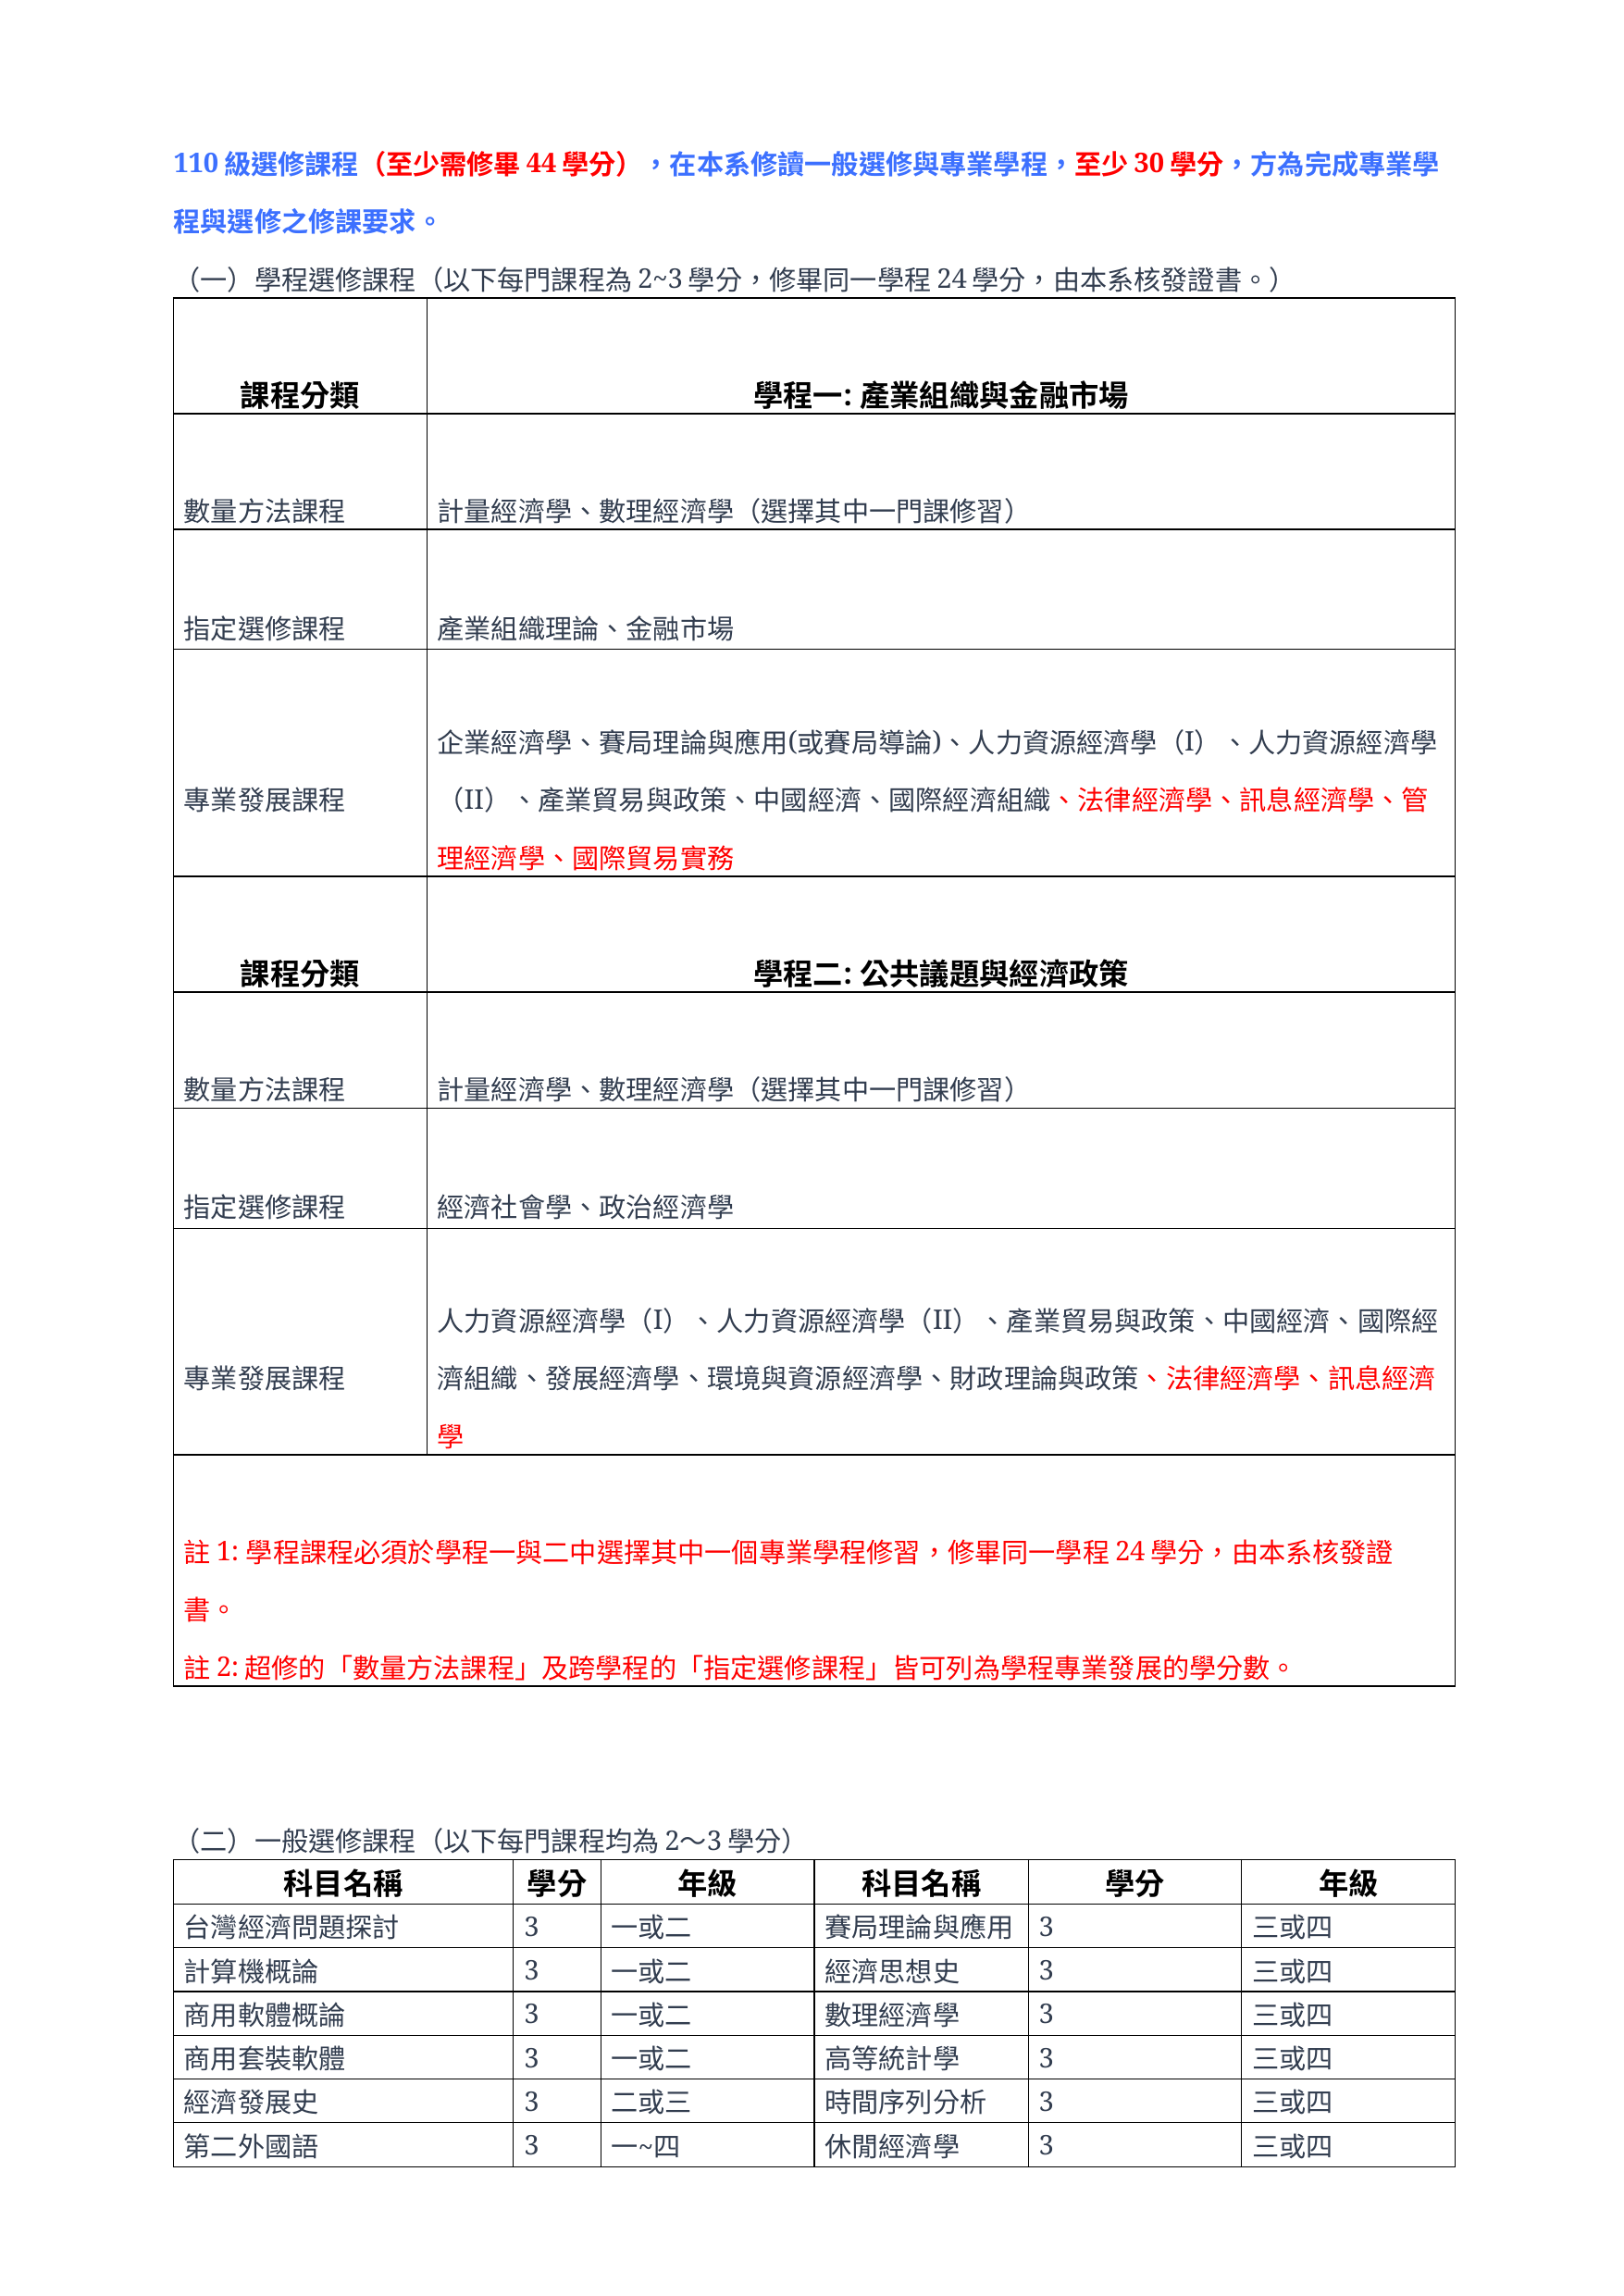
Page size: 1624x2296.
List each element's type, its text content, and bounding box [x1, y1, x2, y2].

table_cell 經濟社會學、政治經濟學 [428, 1109, 1455, 1228]
table_cell 3 [514, 1905, 601, 1947]
table_header 學程一: 產業組織與金融市場 [428, 299, 1455, 413]
table_cell 3 [1029, 2123, 1241, 2166]
table_cell 學程二: 公共議題與經濟政策 [428, 877, 1455, 991]
table_cell 三或四 [1242, 2036, 1455, 2079]
table_cell 3 [514, 2079, 601, 2122]
table_cell 經濟思想史 [815, 1948, 1028, 1991]
table_cell 3 [1029, 1905, 1241, 1947]
table_cell 三或四 [1242, 1992, 1455, 2035]
table_header 課程分類 [174, 299, 427, 413]
table_cell 指定選修課程 [174, 530, 427, 649]
table_cell 數理經濟學 [815, 1992, 1028, 2035]
table_cell 數量方法課程 [174, 415, 427, 528]
table_cell 專業發展課程 [174, 1229, 427, 1454]
table_cell 3 [514, 2123, 601, 2166]
text 110級選修課程（至少需修畢44學分），在本系修讀一般選修與專業學程，至少30學分，方為完成專業學程與選修之修課要求。 [173, 124, 1450, 240]
text （二）一般選修課程（以下每門課程均為2～3學分） [173, 1801, 1450, 1859]
table_header 學分 [514, 1860, 601, 1904]
table_cell 三或四 [1242, 1948, 1455, 1991]
table_cell 計量經濟學、數理經濟學（選擇其中一門課修習） [428, 993, 1455, 1108]
table_cell 三或四 [1242, 2123, 1455, 2166]
table_cell 數量方法課程 [174, 993, 427, 1108]
table_cell 高等統計學 [815, 2036, 1028, 2079]
table_cell 商用軟體概論 [174, 1992, 513, 2035]
table_cell 三或四 [1242, 1905, 1455, 1947]
table_cell 經濟發展史 [174, 2079, 513, 2122]
table_cell 企業經濟學、賽局理論與應用(或賽局導論)、人力資源經濟學（I）、人力資源經濟學（II）、產業貿易與政策、中國經濟、國際經濟組織、法律經濟學、訊息經濟學、管理經濟學、國際貿易實務 [428, 650, 1455, 875]
table_cell 3 [514, 1992, 601, 2035]
table_cell 台灣經濟問題探討 [174, 1905, 513, 1947]
table_cell 專業發展課程 [174, 650, 427, 875]
table_cell 3 [1029, 2079, 1241, 2122]
table_cell 一或二 [601, 1905, 813, 1947]
table_cell 產業組織理論、金融市場 [428, 530, 1455, 649]
table_cell 3 [514, 2036, 601, 2079]
table_cell 課程分類 [174, 877, 427, 991]
table_cell 註1: 學程課程必須於學程一與二中選擇其中一個專業學程修習，修畢同一學程24學分，由本系核發證書。 註2: 超修的「數量方法課程」及跨學程的「指定選修課程」皆可列為學程專業發展的學分數。 [174, 1456, 1455, 1685]
table_cell 一~四 [601, 2123, 813, 2166]
table_cell 人力資源經濟學（I）、人力資源經濟學（II）、產業貿易與政策、中國經濟、國際經濟組織、發展經濟學、環境與資源經濟學、財政理論與政策、法律經濟學、訊息經濟學 [428, 1229, 1455, 1454]
table_header 年級 [1242, 1860, 1455, 1904]
table_header 科目名稱 [815, 1860, 1028, 1904]
table_header 年級 [601, 1860, 813, 1904]
table_cell 時間序列分析 [815, 2079, 1028, 2122]
table_cell 計量經濟學、數理經濟學（選擇其中一門課修習） [428, 415, 1455, 528]
table_cell 一或二 [601, 2036, 813, 2079]
table_cell 3 [1029, 1992, 1241, 2035]
table_header 學分 [1029, 1860, 1241, 1904]
table_cell 一或二 [601, 1992, 813, 2035]
table_cell 3 [1029, 2036, 1241, 2079]
table_cell 第二外國語 [174, 2123, 513, 2166]
table_cell 賽局理論與應用 [815, 1905, 1028, 1947]
table_cell 休閒經濟學 [815, 2123, 1028, 2166]
table_header 科目名稱 [174, 1860, 513, 1904]
table_cell 三或四 [1242, 2079, 1455, 2122]
table_cell 計算機概論 [174, 1948, 513, 1991]
table_cell 指定選修課程 [174, 1109, 427, 1228]
table_cell 3 [1029, 1948, 1241, 1991]
table_cell 一或二 [601, 1948, 813, 1991]
table_cell 商用套裝軟體 [174, 2036, 513, 2079]
table_cell 二或三 [601, 2079, 813, 2122]
table_cell 3 [514, 1948, 601, 1991]
text （一）學程選修課程（以下每門課程為2~3學分，修畢同一學程24學分，由本系核發證書。） [173, 240, 1450, 297]
